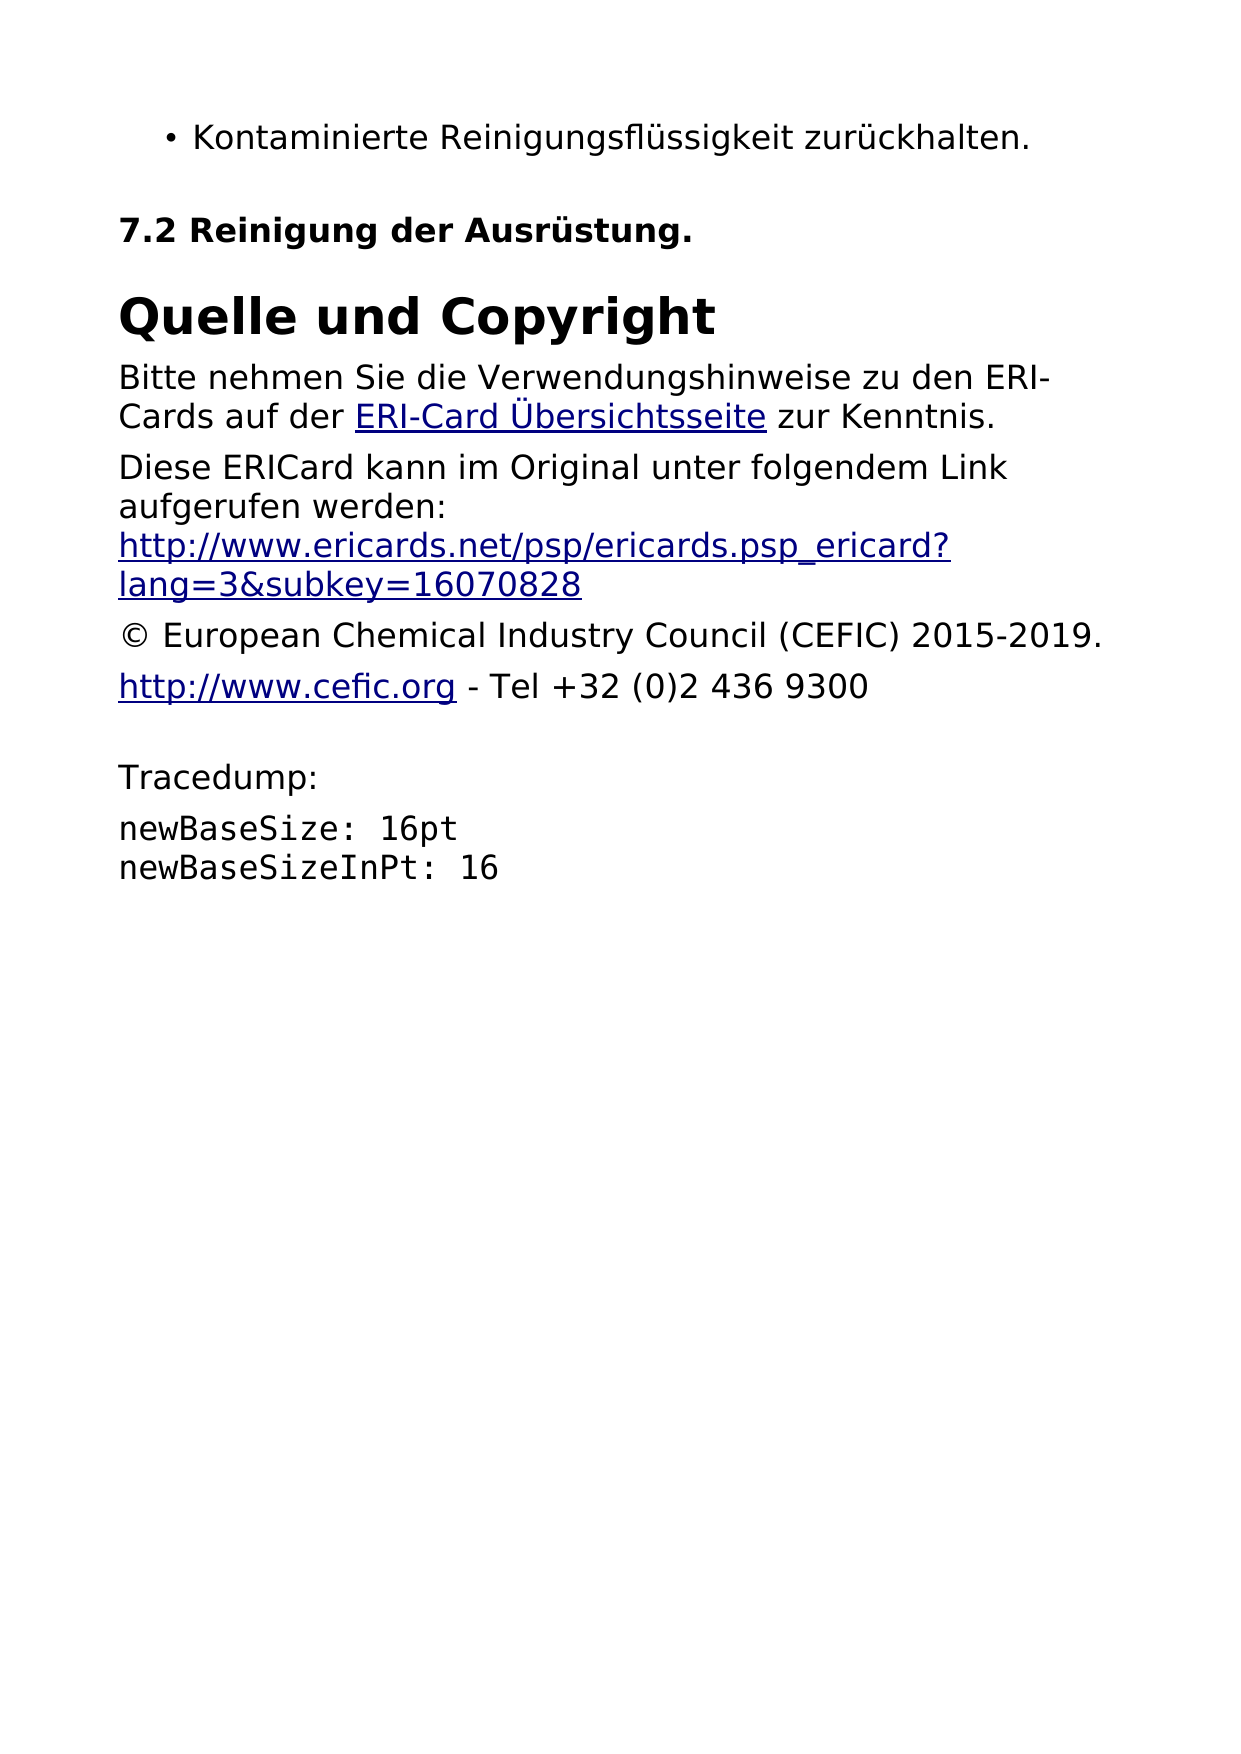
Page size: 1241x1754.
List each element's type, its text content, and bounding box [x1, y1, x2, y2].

list Kontaminierte Reinigungsflüssigkeit zurückhalten. [177, 118, 1122, 157]
text Diese ERICard kann im Original unter folgendem Link aufgerufen werden: http://www.ericards.net/psp/ericards.psp_ericard?lang=3&subkey=16070828 [118, 449, 1122, 604]
subtitle 7.2 Reinigung der Ausrüstung. [118, 211, 1122, 250]
subtitle Quelle und Copyright [118, 288, 1122, 346]
text Bitte nehmen Sie die Verwendungshinweise zu den ERI-Cards auf der ERI-Card Übersichtsseite zur Kenntnis. [118, 358, 1122, 436]
text © European Chemical Industry Council (CEFIC) 2015-2019. [118, 617, 1122, 656]
text Tracedump: [118, 719, 1122, 797]
text newBaseSize: 16pt newBaseSizeInPt: 16 [118, 809, 1122, 887]
text http://www.cefic.org - Tel +32 (0)2 436 9300 [118, 668, 1122, 707]
